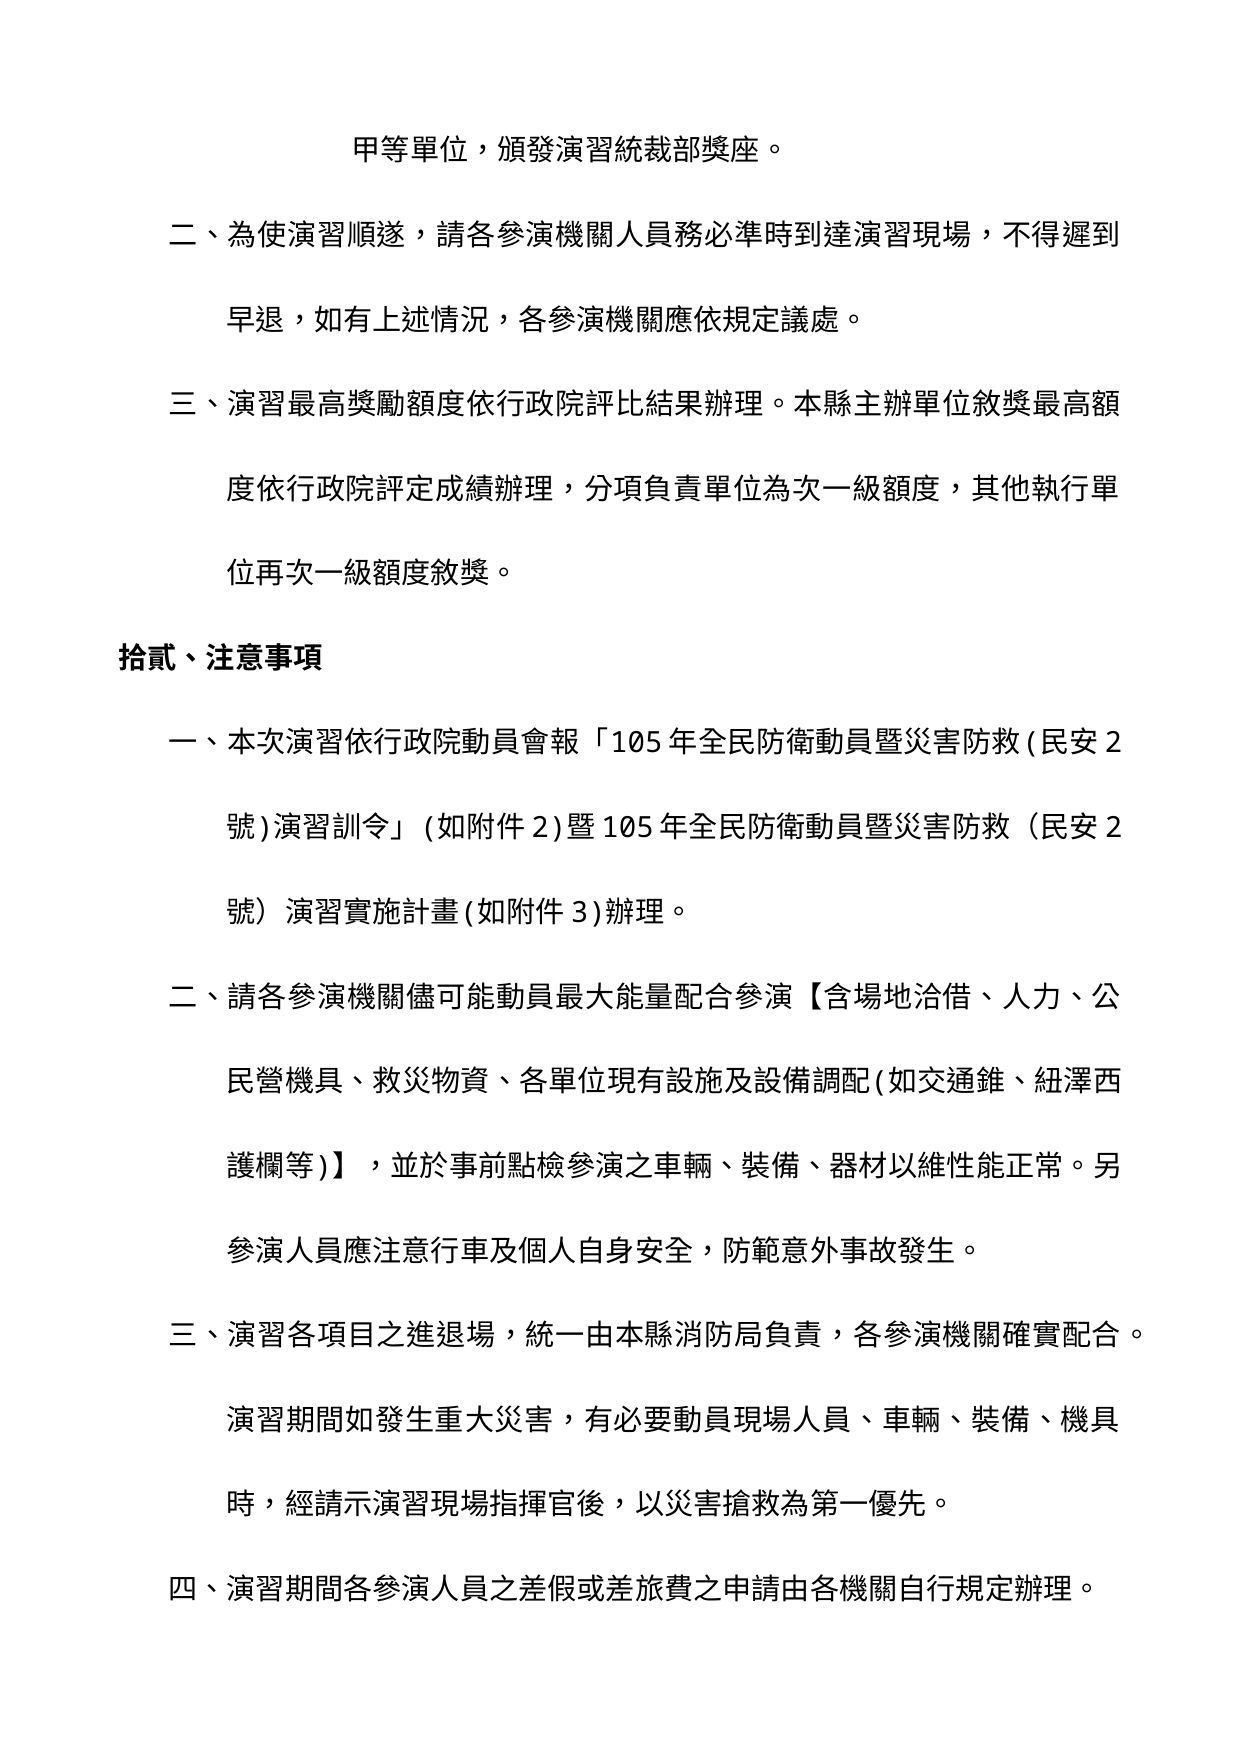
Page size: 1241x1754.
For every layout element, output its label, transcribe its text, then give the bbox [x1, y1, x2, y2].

text 四、演習期間各參演人員之差假或差旅費之申請由各機關自行規定辦理。 [168, 1566, 1122, 1608]
text 甲等單位，頒發演習統裁部獎座。 [118, 127, 1122, 169]
text 三、演習各項目之進退場，統一由本縣消防局負責，各參演機關確實配合。演習期間如發生重大災害，有必要動員現場人員、車輛、裝備、機具時，經請示演習現場指揮官後，以災害搶救為第一優先。 [168, 1312, 1122, 1523]
text 一、本次演習依行政院動員會報「105年全民防衛動員暨災害防救(民安2號)演習訓令」(如附件2)暨105年全民防衛動員暨災害防救（民安2號）演習實施計畫(如附件3)辦理。 [168, 719, 1122, 931]
text 二、為使演習順遂，請各參演機關人員務必準時到達演習現場，不得遲到早退，如有上述情況，各參演機關應依規定議處。 [168, 212, 1122, 338]
text 拾貳、注意事項 [118, 634, 1122, 677]
text 三、演習最高獎勵額度依行政院評比結果辦理。本縣主辦單位敘獎最高額度依行政院評定成績辦理，分項負責單位為次一級額度，其他執行單位再次一級額度敘獎。 [168, 381, 1122, 592]
text 二、請各參演機關儘可能動員最大能量配合參演【含場地洽借、人力、公民營機具、救災物資、各單位現有設施及設備調配(如交通錐、紐澤西護欄等)】，並於事前點檢參演之車輛、裝備、器材以維性能正常。另參演人員應注意行車及個人自身安全，防範意外事故發生。 [168, 973, 1122, 1269]
